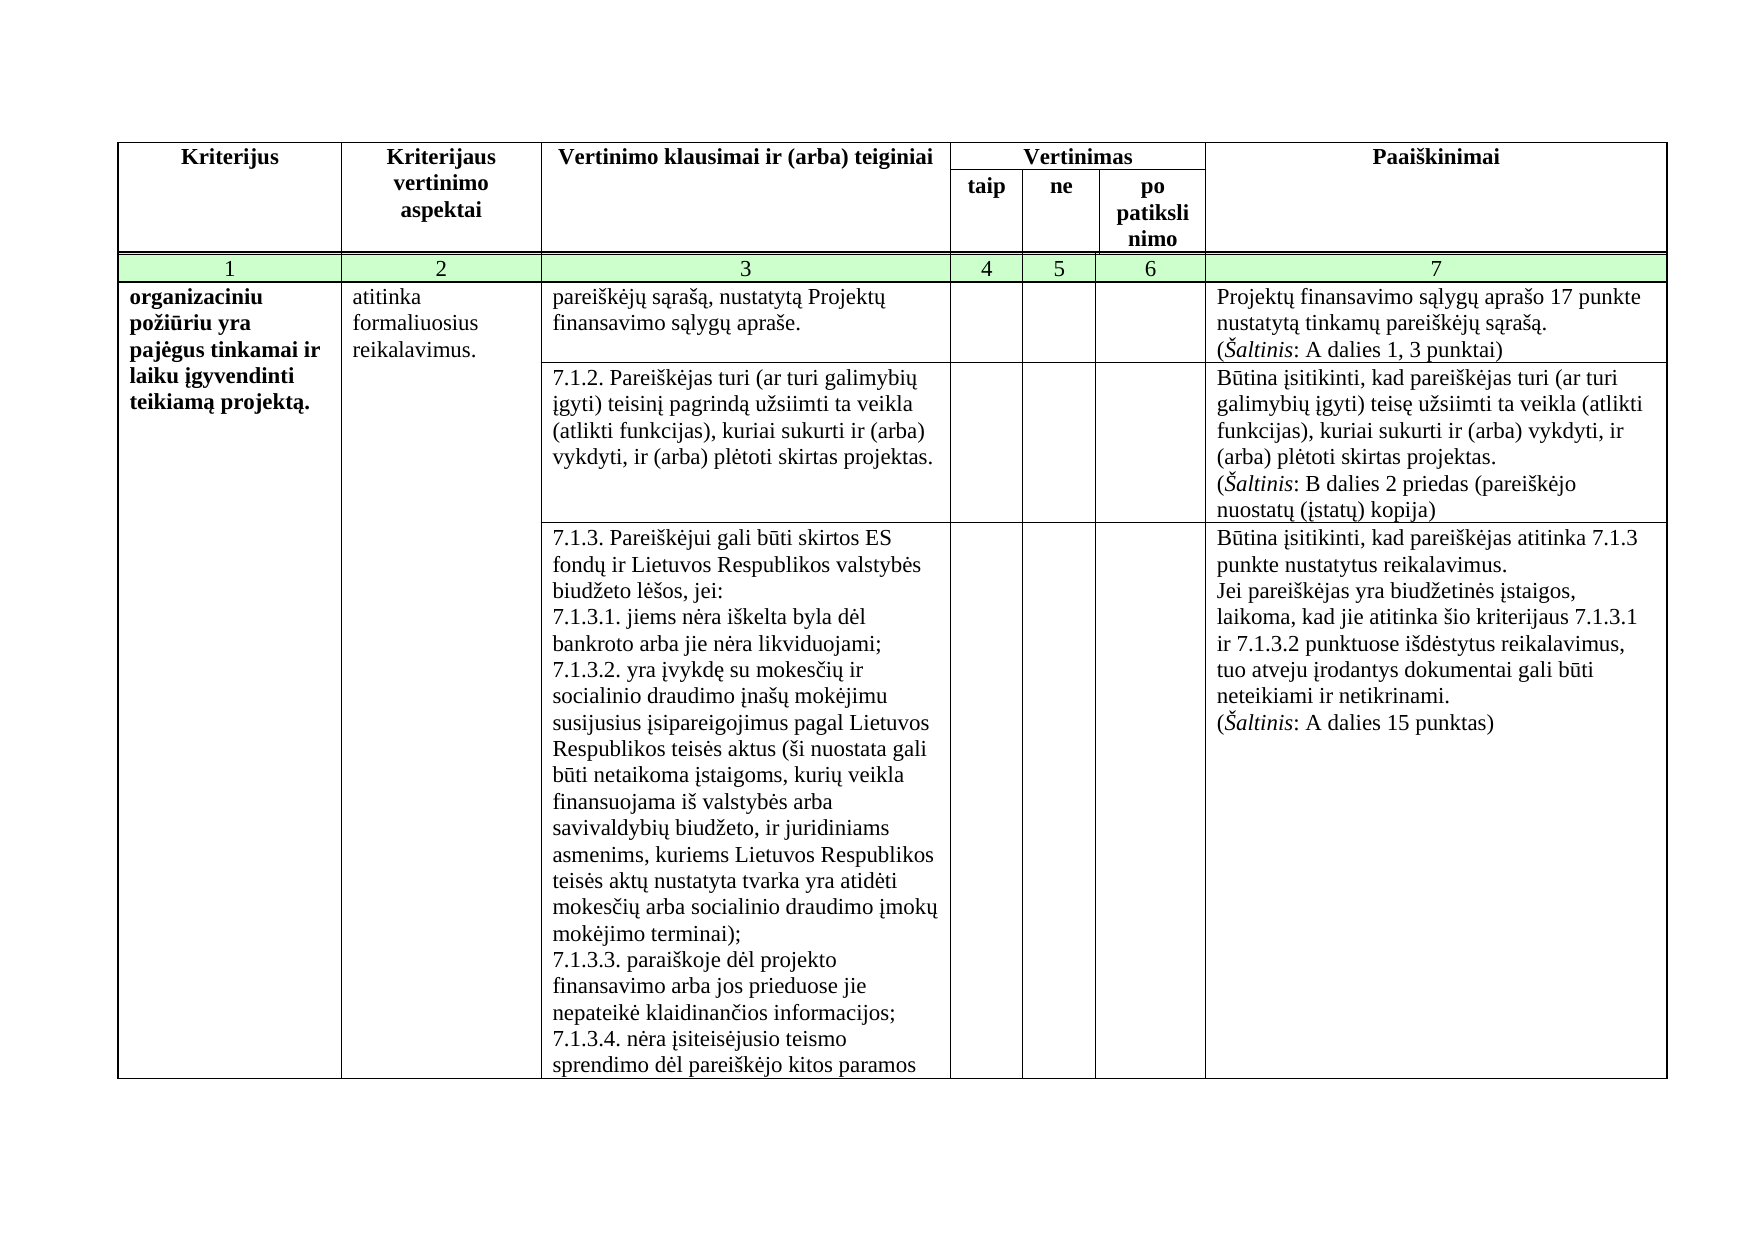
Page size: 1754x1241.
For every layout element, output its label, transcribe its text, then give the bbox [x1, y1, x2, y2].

table_cell atitinka formaliuosius reikalavimus. [342, 283, 541, 1078]
table_header Kriterijaus vertinimo aspektai [342, 143, 541, 251]
table_cell [951, 523, 1022, 1078]
table_header Kriterijus [119, 143, 341, 251]
table_cell pareiškėjų sąrašą, nustatytą Projektų finansavimo sąlygų apraše. [542, 283, 950, 362]
table_cell 5 [1023, 255, 1095, 281]
table_cell [1023, 283, 1095, 362]
table_cell 6 [1096, 255, 1205, 281]
table_cell [951, 283, 1022, 362]
table_cell 7 [1206, 255, 1666, 281]
table_cell 3 [542, 255, 950, 281]
table_cell 7.1.3. Pareiškėjui gali būti skirtos ES fondų ir Lietuvos Respublikos valstybės biudžeto lėšos, jei: 7.1.3.1. jiems nėra iškelta byla dėl bankroto arba jie nėra likviduojami; 7.1.3.2. yra įvykdę su mokesčių ir socialinio draudimo įnašų mokėjimu susijusius įsipareigojimus pagal Lietuvos Respublikos teisės aktus (ši nuostata gali būti netaikoma įstaigoms, kurių veikla finansuojama iš valstybės arba savivaldybių biudžeto, ir juridiniams asmenims, kuriems Lietuvos Respublikos teisės aktų nustatyta tvarka yra atidėti mokesčių arba socialinio draudimo įmokų mokėjimo terminai); 7.1.3.3. paraiškoje dėl projekto finansavimo arba jos prieduose jie nepateikė klaidinančios informacijos; 7.1.3.4. nėra įsiteisėjusio teismo sprendimo dėl pareiškėjo kitos paramos [542, 523, 950, 1078]
table_cell 1 [119, 255, 341, 281]
table_cell [1023, 523, 1095, 1078]
table_cell ne [1023, 170, 1099, 251]
table_cell 4 [951, 255, 1022, 281]
table_cell Projektų finansavimo sąlygų aprašo 17 punkte nustatytą tinkamų pareiškėjų sąrašą. (Šaltinis: A dalies 1, 3 punktai) [1206, 283, 1666, 362]
table_cell organizaciniu požiūriu yra pajėgus tinkamai ir laiku įgyvendinti teikiamą projektą. [119, 283, 341, 1078]
table_cell taip [951, 170, 1022, 251]
table_cell 7.1.2. Pareiškėjas turi (ar turi galimybių įgyti) teisinį pagrindą užsiimti ta veikla (atlikti funkcijas), kuriai sukurti ir (arba) vykdyti, ir (arba) plėtoti skirtas projektas. [542, 363, 950, 522]
table_header Vertinimo klausimai ir (arba) teiginiai [542, 143, 950, 251]
table_cell [1096, 523, 1205, 1078]
table_cell Būtina įsitikinti, kad pareiškėjas turi (ar turi galimybių įgyti) teisę užsiimti ta veikla (atlikti funkcijas), kuriai sukurti ir (arba) vykdyti, ir (arba) plėtoti skirtas projektas. (Šaltinis: B dalies 2 priedas (pareiškėjo nuostatų (įstatų) kopija) [1206, 363, 1666, 522]
table_cell [1023, 363, 1095, 522]
table_cell [1096, 283, 1205, 362]
table_cell Būtina įsitikinti, kad pareiškėjas atitinka 7.1.3 punkte nustatytus reikalavimus. Jei pareiškėjas yra biudžetinės įstaigos, laikoma, kad jie atitinka šio kriterijaus 7.1.3.1 ir 7.1.3.2 punktuose išdėstytus reikalavimus, tuo atveju įrodantys dokumentai gali būti neteikiami ir netikrinami. (Šaltinis: A dalies 15 punktas) [1206, 523, 1666, 1078]
table_header Paaiškinimai [1206, 143, 1666, 251]
table_cell 2 [342, 255, 541, 281]
table_cell [951, 363, 1022, 522]
table_cell po patikslinimo [1100, 170, 1205, 251]
table_header Vertinimas [951, 143, 1205, 169]
table_cell [1096, 363, 1205, 522]
